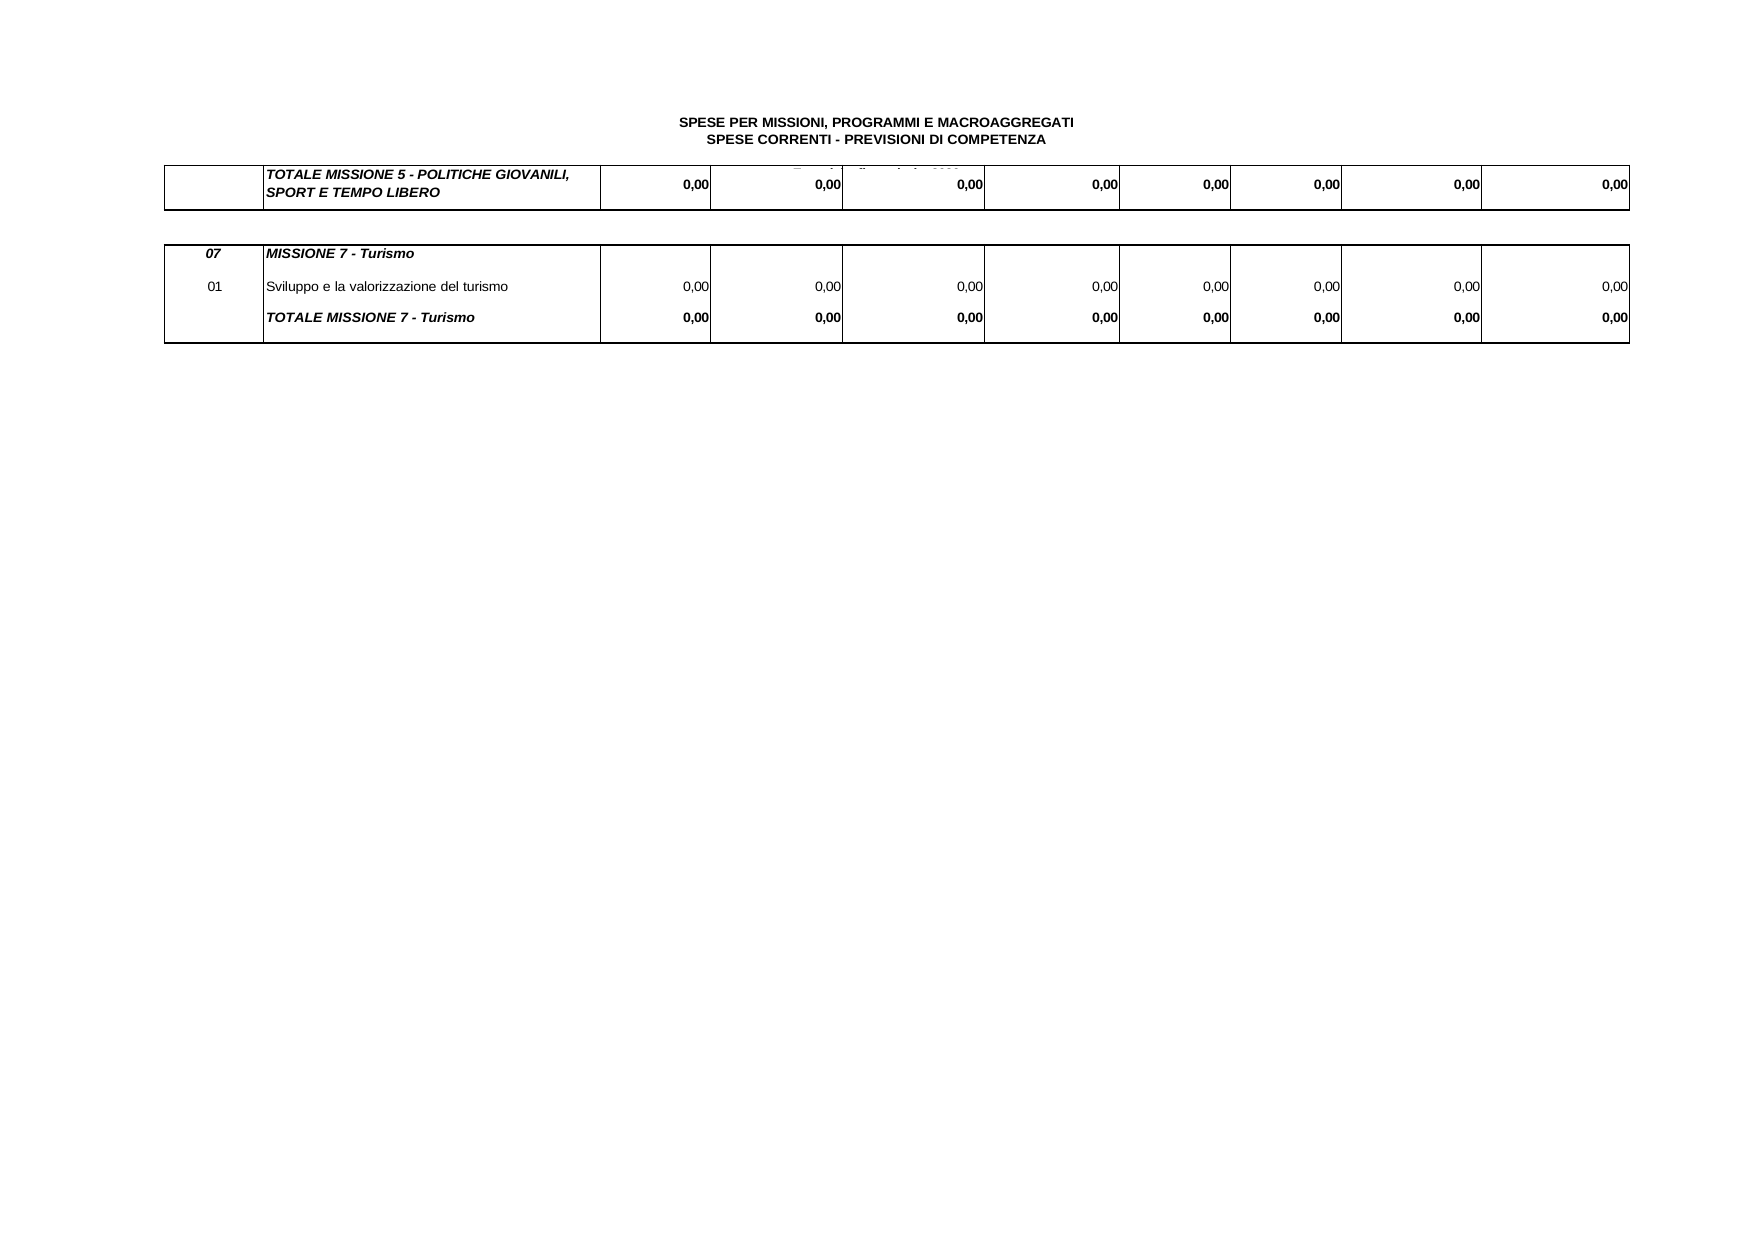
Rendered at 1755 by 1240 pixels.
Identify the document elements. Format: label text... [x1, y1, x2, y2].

table_header [1120, 246, 1230, 278]
table_cell 0,00 [1231, 166, 1341, 209]
table_cell 0,00 0,00 [843, 168, 984, 209]
table_cell Sviluppo e la valorizzazione del turismo [264, 278, 600, 311]
table_cell 0,00 [1231, 311, 1341, 342]
table_header 07 [165, 246, 263, 278]
table_header [1482, 246, 1629, 278]
table_header MISSIONE 7 - Turismo [264, 246, 600, 278]
table_header [1342, 246, 1481, 278]
table_cell 0,00 [1342, 278, 1481, 311]
table_cell 0,00 [1342, 311, 1481, 342]
table_cell TOTALE MISSIONE 7 - Turismo [264, 311, 600, 342]
table_header [601, 246, 710, 278]
table_header [985, 246, 1119, 278]
table_cell 0,00 [843, 278, 984, 311]
table_cell 0,00 [601, 311, 710, 342]
table_cell 0,00 [1231, 278, 1341, 311]
table_cell 0,00 [985, 278, 1119, 311]
table_cell 0,00 [711, 311, 842, 342]
table_cell 0,00 0,00 [711, 168, 842, 209]
table_cell 0,00 [1482, 166, 1629, 209]
table_cell 0,00 [1120, 278, 1230, 311]
table_cell 0,00 [843, 311, 984, 342]
table_cell 0,00 [1120, 311, 1230, 342]
table_cell 0,00 [1342, 166, 1481, 209]
table_cell TOTALE MISSIONE 5 - POLITICHE GIOVANILI, SPORT E TEMPO LIBERO [264, 166, 600, 209]
table_cell 0,00 [711, 278, 842, 311]
table_header [843, 246, 984, 278]
table_cell 0,00 [601, 166, 710, 209]
table_cell 0,00 [1120, 166, 1230, 209]
table_cell 01 [165, 278, 263, 311]
table_header [711, 246, 842, 278]
table_cell 0,00 [601, 278, 710, 311]
table_cell 0,00 [985, 311, 1119, 342]
table_cell [165, 311, 263, 342]
table_cell [165, 166, 263, 209]
table_header [1231, 246, 1341, 278]
table_cell 0,00 [985, 166, 1119, 209]
table_cell 0,00 [1482, 311, 1629, 342]
table_cell 0,00 [1482, 278, 1629, 311]
